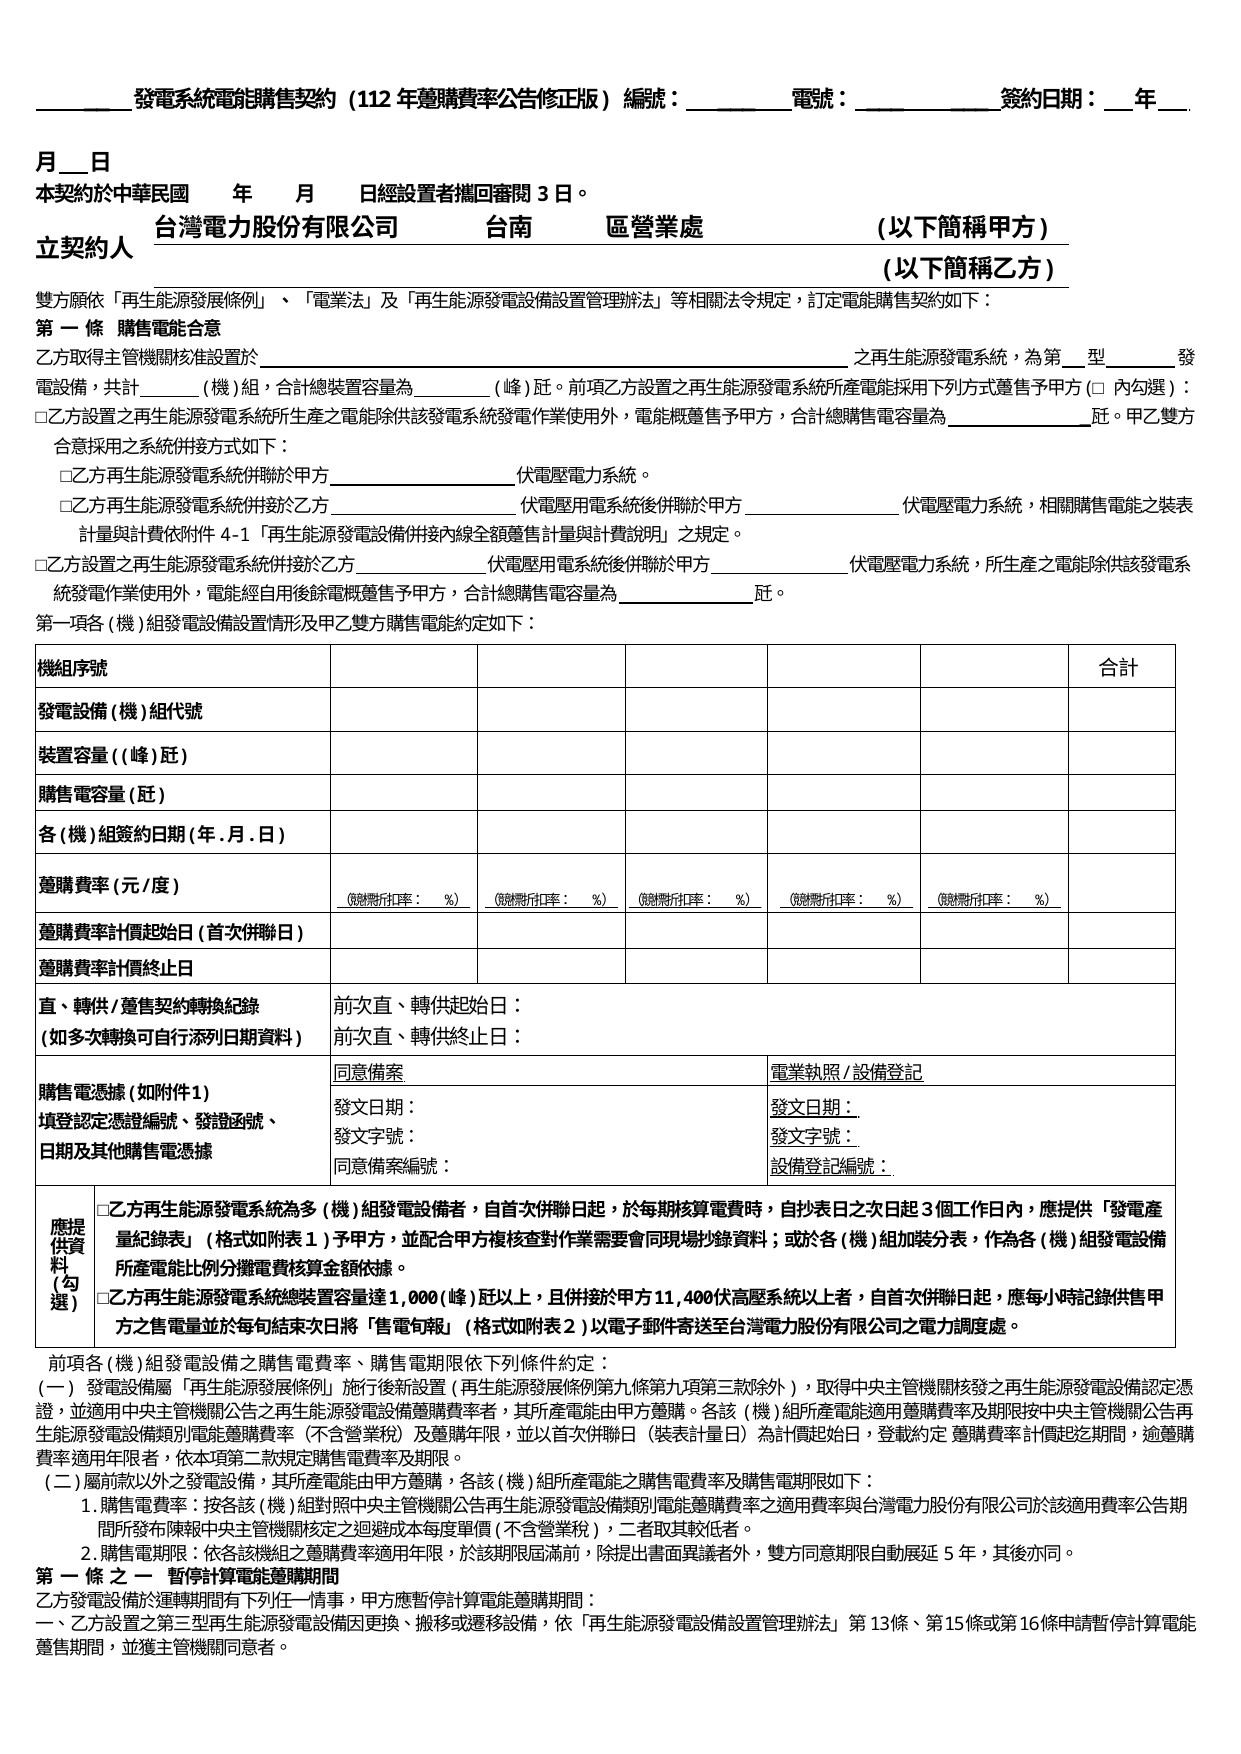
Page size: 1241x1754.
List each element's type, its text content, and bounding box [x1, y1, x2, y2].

table_cell 直、轉供/躉售契約轉換紀錄 (如多次轉換可自行添列日期資料) [36, 984, 330, 1055]
text □乙方再生能源發電系統併聯於甲方 伏電壓電力系統。 [60, 459, 1196, 489]
table_cell 發文日期： 發文字號： 同意備案編號： [331, 1086, 767, 1184]
table_cell [626, 688, 767, 731]
table_header [626, 645, 767, 687]
text □乙方設置之再生能源發電系統所生產之電能除供該發電系統發電作業使用外，電能概躉售予甲方，合計總購售電容量為 _瓩。甲乙雙方合意採用之系統併接方式如下： [35, 400, 1196, 459]
table_cell [626, 913, 767, 947]
table_cell [921, 811, 1068, 853]
text 雙方願依「再生能源發展條例」、「電業法」及「再生能源發電設備設置管理辦法」等相關法令規定，訂定電能購售契約如下： [35, 288, 1196, 312]
table_cell [626, 811, 767, 853]
list (二)屬前款以外之發電設備，其所產電能由甲方躉購，各該(機)組所產電能之購售電費率及購售電期限如下： [42, 1470, 1191, 1494]
table_cell （競標折扣率： %） [331, 854, 477, 912]
table_cell (以下簡稱乙方) [154, 245, 1069, 287]
table_cell [921, 913, 1068, 947]
text □乙方再生能源發電系統併接於乙方 伏電壓用電系統後併聯於甲方 伏電壓電力系統，相關購售電能之裝表計量與計費依附件4-1「再生能源發電設備併接內線全額躉售計量與計費說明」之規定。 [60, 489, 1196, 548]
table_cell 購售電容量(瓩) [36, 775, 330, 809]
table_cell [921, 949, 1068, 983]
table_cell [921, 688, 1068, 731]
table_cell 應提供資料(勾選) [36, 1186, 94, 1347]
table_cell [331, 811, 477, 853]
table_cell 購售電憑據(如附件1) 填登認定憑證編號、發證函號、 日期及其他購售電憑據 [36, 1056, 330, 1184]
table_header 立契約人 [35, 206, 153, 287]
table_cell [1069, 775, 1175, 809]
table_header 台灣電力股份有限公司 台南 區營業處 (以下簡稱甲方) [154, 206, 1069, 243]
table_cell （競標折扣率： %） [478, 854, 625, 912]
table_cell 發電設備(機)組代號 [36, 688, 330, 731]
table_cell [478, 811, 625, 853]
table_cell 躉購費率(元/度) [36, 854, 330, 912]
table_cell 同意備案 [331, 1056, 767, 1085]
table_cell [1069, 811, 1175, 853]
table_cell □乙方再生能源發電系統為多(機)組發電設備者，自首次併聯日起，於每期核算電費時，自抄表日之次日起３個工作日內，應提供「發電產量紀錄表」(格式如附表１)予甲方，並配合甲方複核查對作業需要會同現場抄錄資料；或於各(機)組加裝分表，作為各(機)組發電設備所產電能比例分攤電費核算金額依據。 □乙方再生能源發電系統總裝置容量達1,000(峰)瓩以上，且併接於甲方11,400伏高壓系統以上者，自首次併聯日起，應每小時記錄供售甲方之售電量並於每旬結束次日將「售電旬報」(格式如附表２)以電子郵件寄送至台灣電力股份有限公司之電力調度處。 [95, 1186, 1175, 1347]
table_cell [331, 913, 477, 947]
text 第一項各(機)組發電設備設置情形及甲乙雙方購售電能約定如下： [35, 607, 1196, 636]
text 1.購售電費率：按各該(機)組對照中央主管機關公告再生能源發電設備類別電能躉購費率之適用費率與台灣電力股份有限公司於該適用費率公告期間所發布陳報中央主管機關核定之迴避成本每度單價(不含營業稅)，二者取其較低者。 [80, 1494, 1191, 1541]
text 乙方取得主管機關核准設置於 之再生能源發電系統，為第 型 發電設備，共計 (機)組，合計總裝置容量為 (峰)瓩。前項乙方設置之再生能源發電系統所產電能採用下列方式躉售予甲方(□ 內勾選)： [35, 341, 1196, 400]
table_cell [921, 732, 1068, 774]
list 一、乙方設置之第三型再生能源發電設備因更換、搬移或遷移設備，依「再生能源發電設備設置管理辦法」第13條、第15條或第16條申請暫停計算電能躉售期間，並獲主管機關同意者。 [0, 1612, 1197, 1659]
table_cell [626, 775, 767, 809]
table_cell [768, 732, 920, 774]
table_cell [921, 775, 1068, 809]
table_cell [478, 949, 625, 983]
text 第 一 條 之 一 暫停計算電能躉購期間 [35, 1565, 1196, 1588]
table_cell 躉購費率計價起始日(首次併聯日) [36, 913, 330, 947]
table_header 合計 [1069, 645, 1175, 687]
text □乙方設置之再生能源發電系統併接於乙方 伏電壓用電系統後併聯於甲方 伏電壓電力系統，所生產之電能除供該發電系統發電作業使用外，電能經自用後餘電概躉售予甲方，合計總購售電容量為 瓩。 [35, 548, 1196, 607]
table_header [478, 645, 625, 687]
table_cell [478, 688, 625, 731]
table_header [768, 645, 920, 687]
text 乙方發電設備於運轉期間有下列任一情事，甲方應暫停計算電能躉購期間： [35, 1588, 1197, 1612]
table_cell 各(機)組簽約日期(年.月.日) [36, 811, 330, 853]
table_cell [768, 775, 920, 809]
table_cell [1069, 913, 1175, 947]
table_cell [331, 775, 477, 809]
text __ 發電系統電能購售契約 (112年躉購費率公告修正版) 編號： ___ 電號： ___ ___ 簽約日期： 年 月 日 [35, 56, 1196, 181]
table_cell [1069, 688, 1175, 731]
table_cell [768, 913, 920, 947]
table_cell 裝置容量((峰)瓩) [36, 732, 330, 774]
table_cell （競標折扣率： %） [626, 854, 767, 912]
text 2.購售電期限：依各該機組之躉購費率適用年限，於該期限屆滿前，除提出書面異議者外，雙方同意期限自動展延5年，其後亦同。 [80, 1541, 1191, 1565]
table_cell 發文日期： 發文字號： 設備登記編號： [768, 1086, 1175, 1184]
table_cell （競標折扣率： %） [768, 854, 920, 912]
table_cell [768, 811, 920, 853]
table_header [921, 645, 1068, 687]
table_header [331, 645, 477, 687]
table_cell [331, 949, 477, 983]
table_cell [1069, 854, 1175, 912]
table_cell （競標折扣率： %） [921, 854, 1068, 912]
table_cell 電業執照/設備登記 [768, 1056, 1175, 1085]
table_cell [478, 775, 625, 809]
table_cell [478, 913, 625, 947]
table_cell [626, 732, 767, 774]
text 第 一 條 購售電能合意 [35, 312, 1196, 341]
table_cell [626, 949, 767, 983]
table_cell 前次直、轉供起始日： 前次直、轉供終止日： [331, 984, 1175, 1055]
table_cell [768, 688, 920, 731]
table_cell [331, 732, 477, 774]
table_cell [1069, 949, 1175, 983]
table_cell 躉購費率計價終止日 [36, 949, 330, 983]
table_cell [478, 732, 625, 774]
list (一) 發電設備屬「再生能源發展條例」施行後新設置(再生能源發展條例第九條第九項第三款除外)，取得中央主管機關核發之再生能源發電設備認定憑證，並適用中央主管機關公告之再生能源發電設備躉購費率者，其所產電能由甲方躉購。各該(機)組所產電能適用躉購費率及期限按中央主管機關公告再生能源發電設備類別電能躉購費率（不含營業稅）及躉購年限，並以首次併聯日（裝表計量日）為計價起始日，登載約定躉購費率計價起迄期間，逾躉購費率適用年限者，依本項第二款規定購售電費率及期限。 [35, 1376, 1196, 1470]
table_cell [331, 688, 477, 731]
table_cell [1069, 732, 1175, 774]
text 本契約於中華民國 年 月 日經設置者攜回審閱3日。 [35, 181, 1196, 206]
table_cell [768, 949, 920, 983]
text 前項各(機)組發電設備之購售電費率、購售電期限依下列條件約定： [48, 1352, 1196, 1376]
table_header 機組序號 [36, 645, 330, 687]
